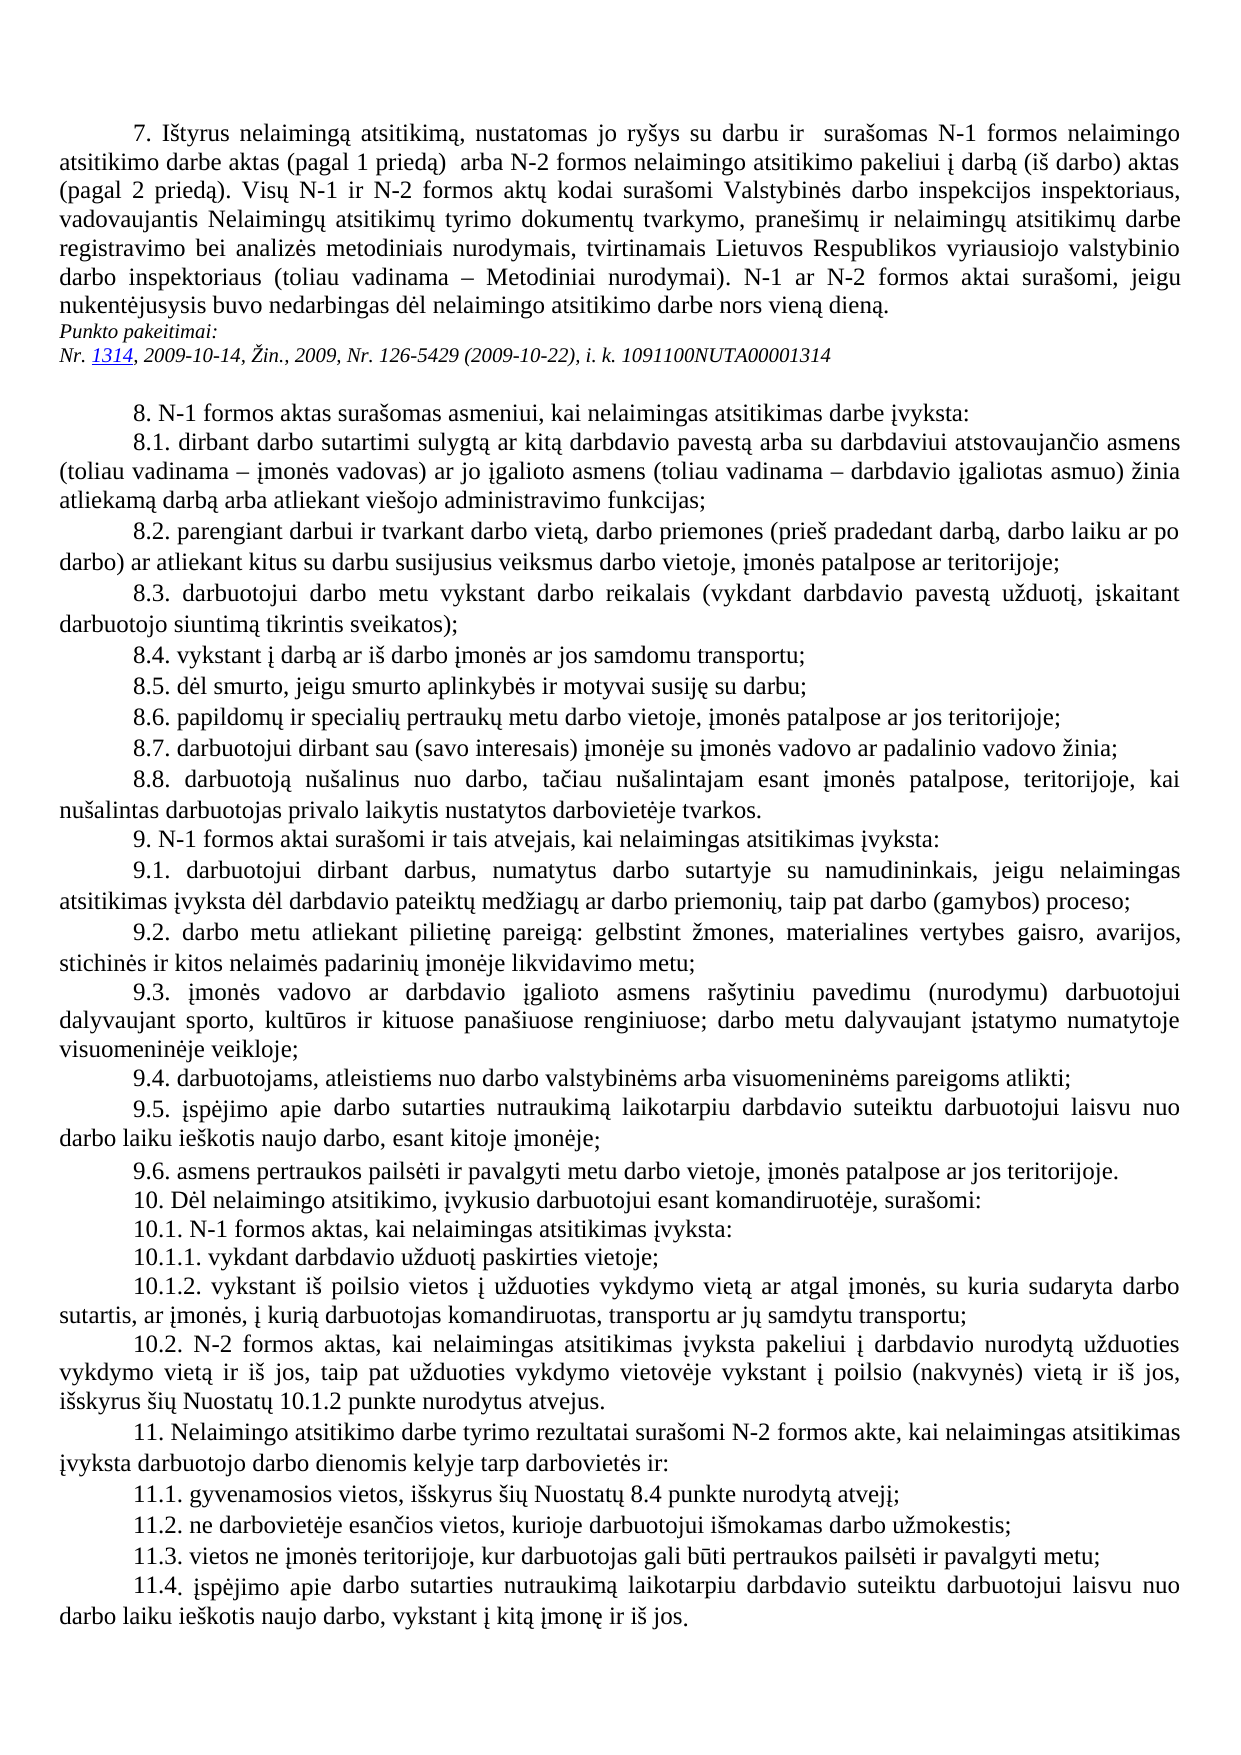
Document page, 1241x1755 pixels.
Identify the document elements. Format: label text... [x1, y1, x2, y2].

text 11.3. vietos ne įmonės teritorijoje, kur darbuotojas gali būti pertraukos pailsėti ir pavalgyti metu; [59, 1539, 1181, 1570]
text 7. Ištyrus nelaimingą atsitikimą, nustatomas jo ryšys su darbu ir surašomas N-1 formos nelaimingo atsitikimo darbe aktas (pagal 1 priedą) arba N-2 formos nelaimingo atsitikimo pakeliui į darbą (iš darbo) aktas (pagal 2 priedą). Visų N-1 ir N-2 formos aktų kodai surašomi Valstybinės darbo inspekcijos inspektoriaus, vadovaujantis Nelaimingų atsitikimų tyrimo dokumentų tvarkymo, pranešimų ir nelaimingų atsitikimų darbe registravimo bei analizės metodiniais nurodymais, tvirtinamais Lietuvos Respublikos vyriausiojo valstybinio darbo inspektoriaus (toliau vadinama – Metodiniai nurodymai). N-1 ar N-2 formos aktai surašomi, jeigu nukentėjusysis buvo nedarbingas dėl nelaimingo atsitikimo darbe nors vieną dieną. [59, 118, 1181, 319]
text 8.7. darbuotojui dirbant sau (savo interesais) įmonėje su įmonės vadovo ar padalinio vadovo žinia; [59, 731, 1181, 762]
text 9.6. asmens pertraukos pailsėti ir pavalgyti metu darbo vietoje, įmonės patalpose ar jos teritorijoje. [59, 1154, 1181, 1185]
text 10.2. N-2 formos aktas, kai nelaimingas atsitikimas įvyksta pakeliui į darbdavio nurodytą užduoties vykdymo vietą ir iš jos, taip pat užduoties vykdymo vietovėje vykstant į poilsio (nakvynės) vietą ir iš jos, išskyrus šių Nuostatų 10.1.2 punkte nurodytus atvejus. [59, 1329, 1181, 1415]
text 10. Dėl nelaimingo atsitikimo, įvykusio darbuotojui esant komandiruotėje, surašomi: [59, 1185, 1181, 1214]
text 11.4. įspėjimo apie darbo sutarties nutraukimą laikotarpiu darbdavio suteiktu darbuotojui laisvu nuo darbo laiku ieškotis naujo darbo, vykstant į kitą įmonę ir iš jos. [59, 1570, 1181, 1632]
text 10.1. N-1 formos aktas, kai nelaimingas atsitikimas įvyksta: [59, 1214, 1181, 1242]
text 10.1.2. vykstant iš poilsio vietos į užduoties vykdymo vietą ar atgal įmonės, su kuria sudaryta darbo sutartis, ar įmonės, į kurią darbuotojas komandiruotas, transportu ar jų samdytu transportu; [59, 1271, 1181, 1329]
text 8. N-1 formos aktas surašomas asmeniui, kai nelaimingas atsitikimas darbe įvyksta: [59, 396, 1181, 427]
text 9.3. įmonės vadovo ar darbdavio įgalioto asmens rašytiniu pavedimu (nurodymu) darbuotojui dalyvaujant sporto, kultūros ir kituose panašiuose renginiuose; darbo metu dalyvaujant įstatymo numatytoje visuomeninėje veikloje; [59, 977, 1181, 1063]
text 8.6. papildomų ir specialių pertraukų metu darbo vietoje, įmonės patalpose ar jos teritorijoje; [59, 700, 1181, 731]
text 8.3. darbuotojui darbo metu vykstant darbo reikalais (vykdant darbdavio pavestą užduotį, įskaitant darbuotojo siuntimą tikrintis sveikatos); [59, 576, 1181, 638]
text 9. N-1 formos aktai surašomi ir tais atvejais, kai nelaimingas atsitikimas įvyksta: [59, 824, 1181, 853]
text 11. Nelaimingo atsitikimo darbe tyrimo rezultatai surašomi N-2 formos akte, kai nelaimingas atsitikimas įvyksta darbuotojo darbo dienomis kelyje tarp darbovietės ir: [59, 1415, 1181, 1477]
text 11.2. ne darbovietėje esančios vietos, kurioje darbuotojui išmokamas darbo užmokestis; [59, 1508, 1181, 1539]
text 9.5. įspėjimo apie darbo sutarties nutraukimą laikotarpiu darbdavio suteiktu darbuotojui laisvu nuo darbo laiku ieškotis naujo darbo, esant kitoje įmonėje; [59, 1092, 1181, 1154]
text Punkto pakeitimai: [59, 319, 1181, 343]
text 11.1. gyvenamosios vietos, išskyrus šių Nuostatų 8.4 punkte nurodytą atvejį; [59, 1477, 1181, 1508]
text 9.1. darbuotojui dirbant darbus, numatytus darbo sutartyje su namudininkais, jeigu nelaimingas atsitikimas įvyksta dėl darbdavio pateiktų medžiagų ar darbo priemonių, taip pat darbo (gamybos) proceso; [59, 853, 1181, 915]
text 9.4. darbuotojams, atleistiems nuo darbo valstybinėms arba visuomeninėms pareigoms atlikti; [59, 1063, 1181, 1092]
text 10.1.1. vykdant darbdavio užduotį paskirties vietoje; [59, 1242, 1181, 1271]
text Nr. 1314, 2009-10-14, Žin., 2009, Nr. 126-5429 (2009-10-22), i. k. 1091100NUTA00001314 [59, 343, 1181, 367]
text 8.5. dėl smurto, jeigu smurto aplinkybės ir motyvai susiję su darbu; [59, 669, 1181, 700]
text 8.1. dirbant darbo sutartimi sulygtą ar kitą darbdavio pavestą arba su darbdaviui atstovaujančio asmens (toliau vadinama – įmonės vadovas) ar jo įgalioto asmens (toliau vadinama – darbdavio įgaliotas asmuo) žinia atliekamą darbą arba atliekant viešojo administravimo funkcijas; [59, 427, 1181, 513]
text 8.2. parengiant darbui ir tvarkant darbo vietą, darbo priemones (prieš pradedant darbą, darbo laiku ar po darbo) ar atliekant kitus su darbu susijusius veiksmus darbo vietoje, įmonės patalpose ar teritorijoje; [59, 513, 1181, 576]
text 8.4. vykstant į darbą ar iš darbo įmonės ar jos samdomu transportu; [59, 638, 1181, 669]
text 9.2. darbo metu atliekant pilietinę pareigą: gelbstint žmones, materialines vertybes gaisro, avarijos, stichinės ir kitos nelaimės padarinių įmonėje likvidavimo metu; [59, 915, 1181, 977]
text 8.8. darbuotoją nušalinus nuo darbo, tačiau nušalintajam esant įmonės patalpose, teritorijoje, kai nušalintas darbuotojas privalo laikytis nustatytos darbovietėje tvarkos. [59, 762, 1181, 824]
